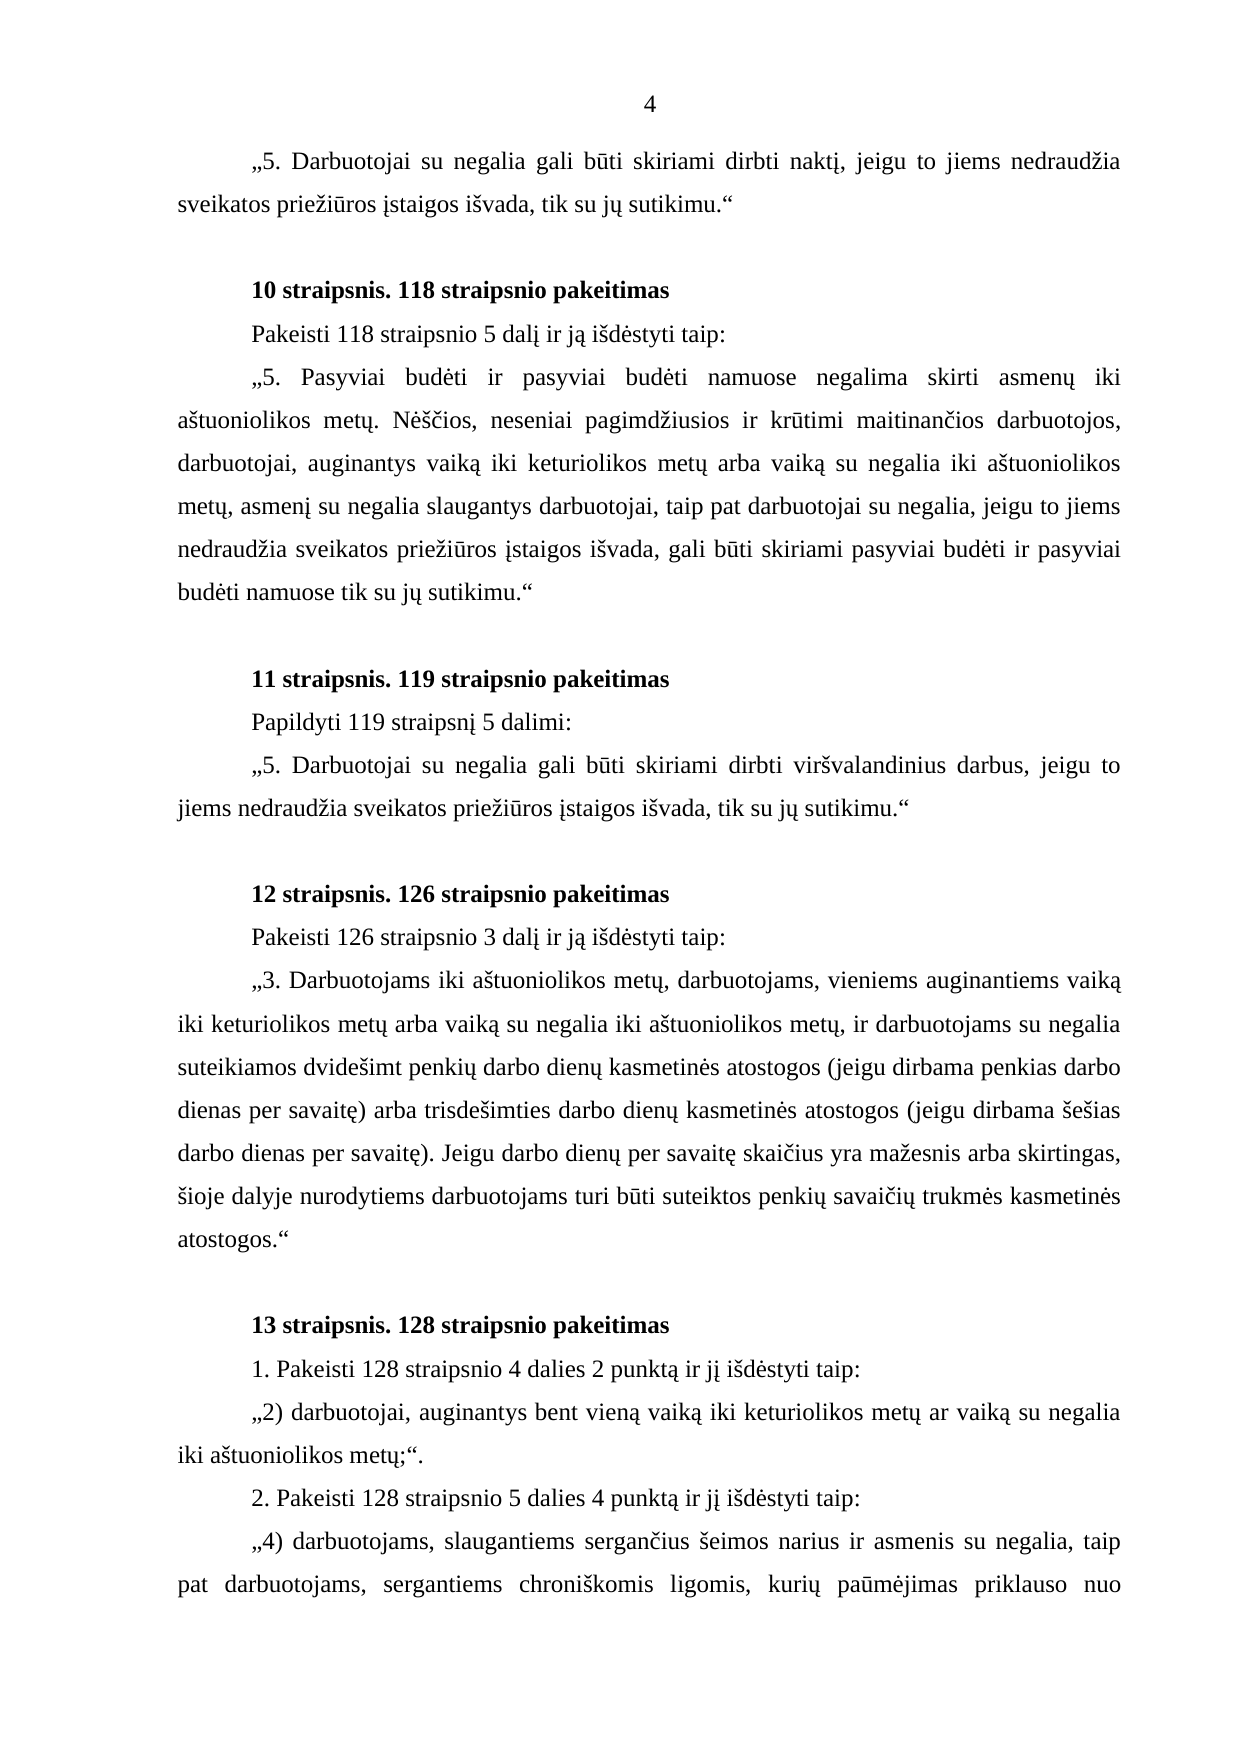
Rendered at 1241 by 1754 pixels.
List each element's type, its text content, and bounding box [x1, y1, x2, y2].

text „4) darbuotojams, slaugantiems sergančius šeimos narius ir asmenis su negalia, taip pat darbuotojams, sergantiems chroniškomis ligomis, kurių paūmėjimas priklauso nuo [177, 1526, 1122, 1598]
text Pakeisti 126 straipsnio 3 dalį ir ją išdėstyti taip: [177, 922, 1122, 951]
text 10 straipsnis. 118 straipsnio pakeitimas [177, 276, 1122, 304]
text 2. Pakeisti 128 straipsnio 5 dalies 4 punktą ir jį išdėstyti taip: [177, 1483, 1122, 1512]
text 12 straipsnis. 126 straipsnio pakeitimas [177, 879, 1122, 908]
text „2) darbuotojai, auginantys bent vieną vaiką iki keturiolikos metų ar vaiką su negalia iki aštuoniolikos metų;“. [177, 1397, 1122, 1469]
text „5. Pasyviai budėti ir pasyviai budėti namuose negalima skirti asmenų iki aštuoniolikos metų. Nėščios, neseniai pagimdžiusios ir krūtimi maitinančios darbuotojos, darbuotojai, auginantys vaiką iki keturiolikos metų arba vaiką su negalia iki aštuoniolikos metų, asmenį su negalia slaugantys darbuotojai, taip pat darbuotojai su negalia, jeigu to jiems nedraudžia sveikatos priežiūros įstaigos išvada, gali būti skiriami pasyviai budėti ir pasyviai budėti namuose tik su jų sutikimu.“ [177, 362, 1122, 606]
text „5. Darbuotojai su negalia gali būti skiriami dirbti viršvalandinius darbus, jeigu to jiems nedraudžia sveikatos priežiūros įstaigos išvada, tik su jų sutikimu.“ [177, 750, 1122, 822]
text 1. Pakeisti 128 straipsnio 4 dalies 2 punktą ir jį išdėstyti taip: [177, 1354, 1122, 1382]
text 11 straipsnis. 119 straipsnio pakeitimas [177, 664, 1122, 692]
text Papildyti 119 straipsnį 5 dalimi: [177, 707, 1122, 736]
text „3. Darbuotojams iki aštuoniolikos metų, darbuotojams, vieniems auginantiems vaiką iki keturiolikos metų arba vaiką su negalia iki aštuoniolikos metų, ir darbuotojams su negalia suteikiamos dvidešimt penkių darbo dienų kasmetinės atostogos (jeigu dirbama penkias darbo dienas per savaitę) arba trisdešimties darbo dienų kasmetinės atostogos (jeigu dirbama šešias darbo dienas per savaitę). Jeigu darbo dienų per savaitę skaičius yra mažesnis arba skirtingas, šioje dalyje nurodytiems darbuotojams turi būti suteiktos penkių savaičių trukmės kasmetinės atostogos.“ [177, 966, 1122, 1253]
text 13 straipsnis. 128 straipsnio pakeitimas [177, 1311, 1122, 1339]
text „5. Darbuotojai su negalia gali būti skiriami dirbti naktį, jeigu to jiems nedraudžia sveikatos priežiūros įstaigos išvada, tik su jų sutikimu.“ [177, 146, 1122, 218]
text Pakeisti 118 straipsnio 5 dalį ir ją išdėstyti taip: [177, 319, 1122, 347]
